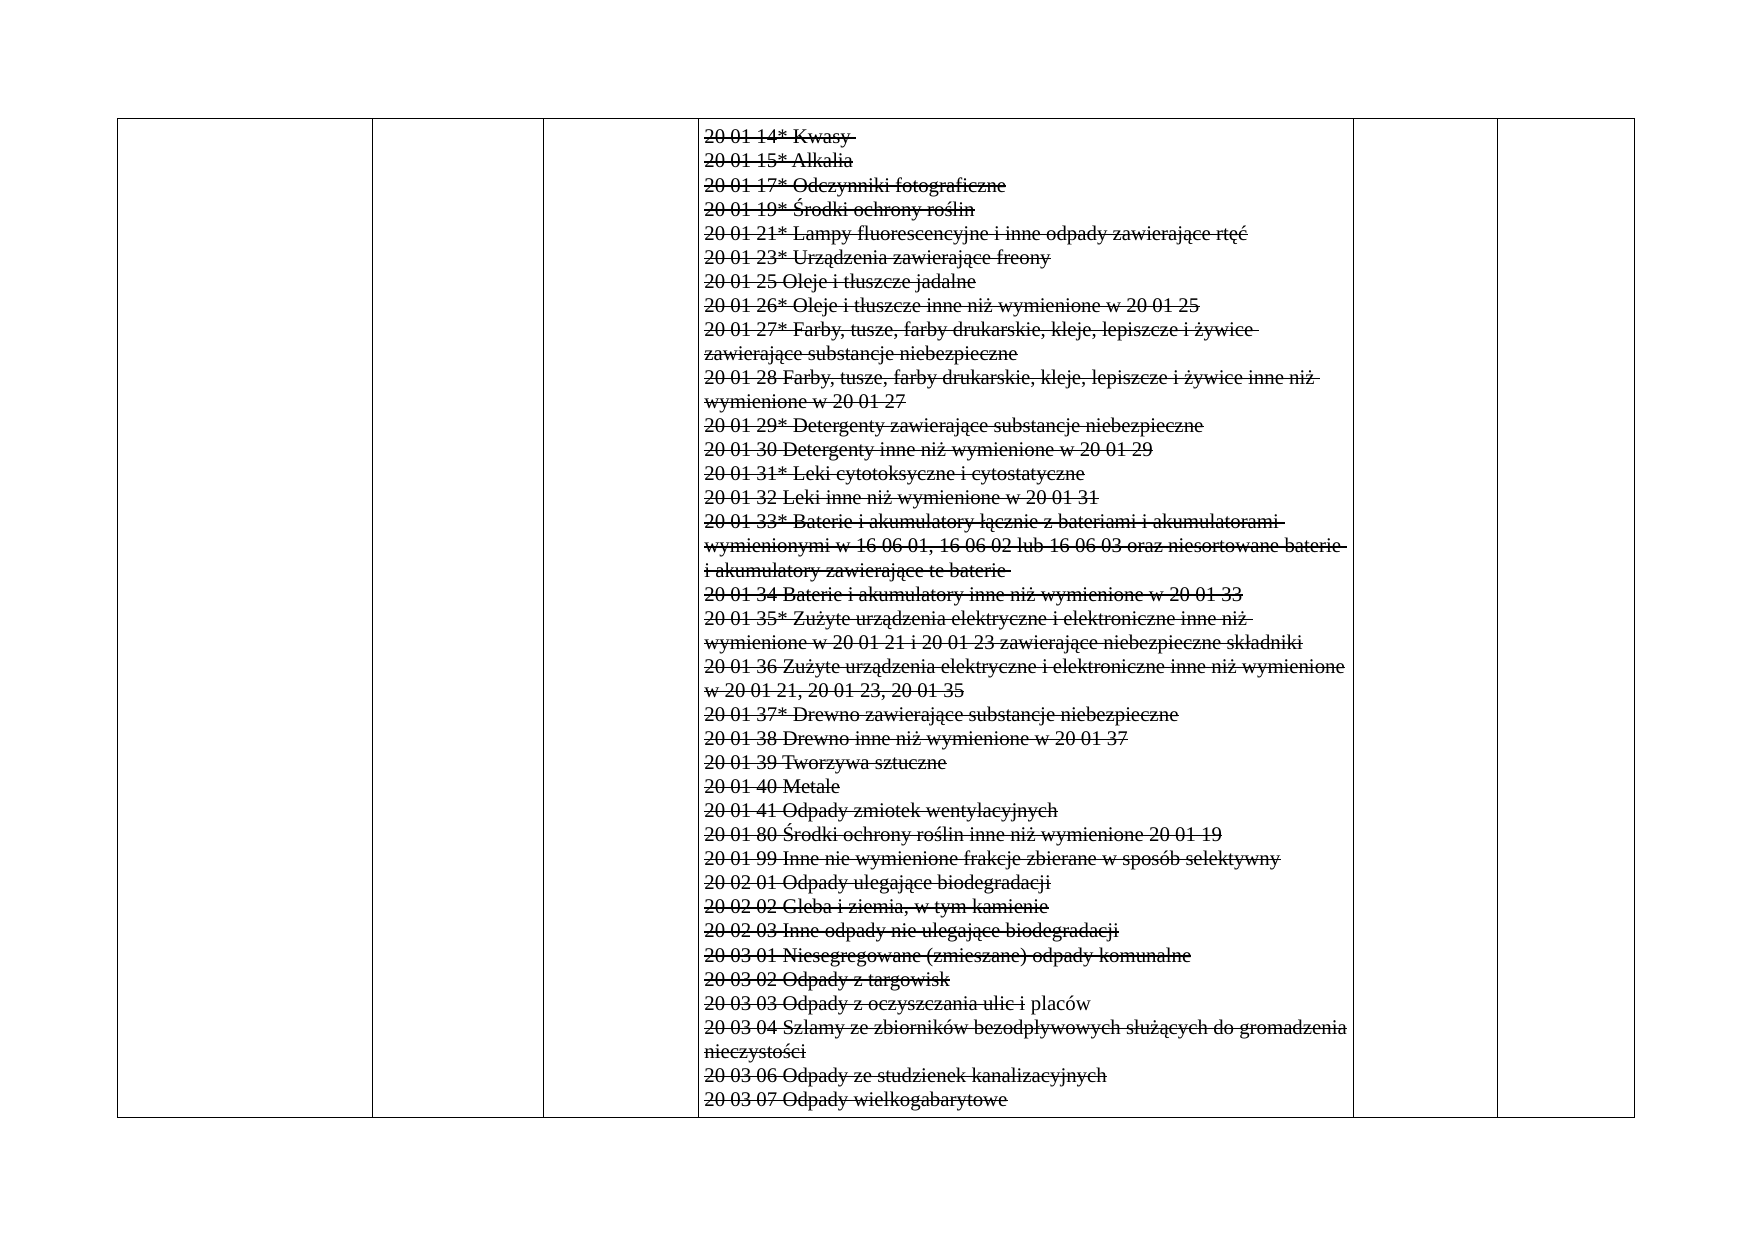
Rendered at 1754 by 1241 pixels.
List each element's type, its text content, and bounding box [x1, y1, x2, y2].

table_cell 20 01 14* Kwasy 20 01 15* Alkalia 20 01 17* Odczynniki fotograficzne 20 01 19* Środki ochrony roślin 20 01 21* Lampy fluorescencyjne i inne odpady zawierające rtęć 20 01 23* Urządzenia zawierające freony 20 01 25 Oleje i tłuszcze jadalne 20 01 26* Oleje i tłuszcze inne niż wymienione w 20 01 25 20 01 27* Farby, tusze, farby drukarskie, kleje, lepiszcze i żywice zawierające substancje niebezpieczne 20 01 28 Farby, tusze, farby drukarskie, kleje, lepiszcze i żywice inne niż wymienione w 20 01 27 20 01 29* Detergenty zawierające substancje niebezpieczne 20 01 30 Detergenty inne niż wymienione w 20 01 29 20 01 31* Leki cytotoksyczne i cytostatyczne 20 01 32 Leki inne niż wymienione w 20 01 31 20 01 33* Baterie i akumulatory łącznie z bateriami i akumulatorami wymienionymi w 16 06 01, 16 06 02 lub 16 06 03 oraz niesortowane baterie i akumulatory zawierające te baterie 20 01 34 Baterie i akumulatory inne niż wymienione w 20 01 33 20 01 35* Zużyte urządzenia elektryczne i elektroniczne inne niż wymienione w 20 01 21 i 20 01 23 zawierające niebezpieczne składniki 20 01 36 Zużyte urządzenia elektryczne i elektroniczne inne niż wymienione w 20 01 21, 20 01 23, 20 01 35 20 01 37* Drewno zawierające substancje niebezpieczne 20 01 38 Drewno inne niż wymienione w 20 01 37 20 01 39 Tworzywa sztuczne 20 01 40 Metale 20 01 41 Odpady zmiotek wentylacyjnych 20 01 80 Środki ochrony roślin inne niż wymienione 20 01 19 20 01 99 Inne nie wymienione frakcje zbierane w sposób selektywny 20 02 01 Odpady ulegające biodegradacji 20 02 02 Gleba i ziemia, w tym kamienie 20 02 03 Inne odpady nie ulegające biodegradacji 20 03 01 Niesegregowane (zmieszane) odpady komunalne 20 03 02 Odpady z targowisk 20 03 03 Odpady z oczyszczania ulic i placów 20 03 04 Szlamy ze zbiorników bezodpływowych służących do gromadzenia nieczystości 20 03 06 Odpady ze studzienek kanalizacyjnych 20 03 07 Odpady wielkogabarytowe [699, 119, 1353, 1117]
table_cell [544, 119, 698, 1117]
table_cell [1498, 119, 1634, 1117]
table_cell [373, 119, 543, 1117]
table_cell [1354, 119, 1497, 1117]
table_cell [118, 119, 372, 1117]
